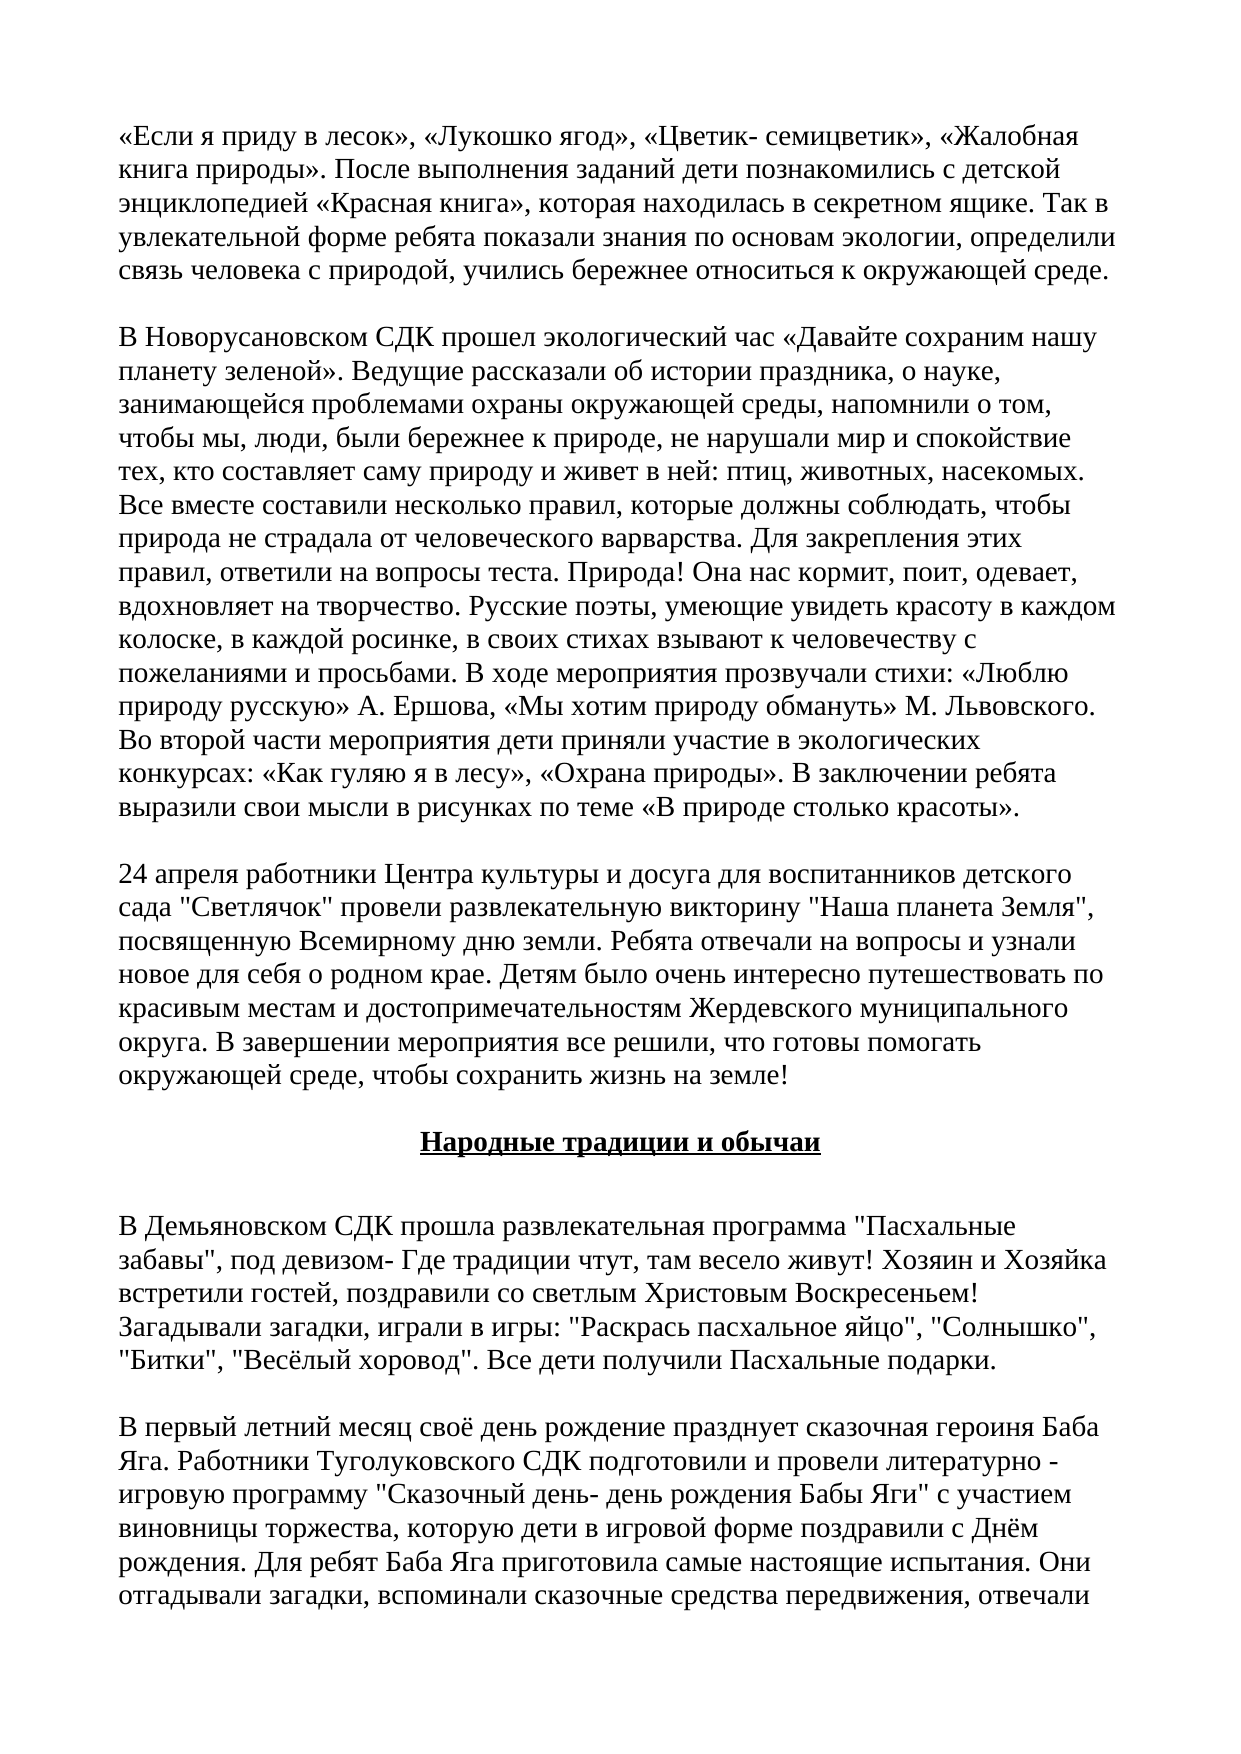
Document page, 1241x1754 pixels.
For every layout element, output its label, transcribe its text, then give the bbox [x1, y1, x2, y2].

text В первый летний месяц своё день рождение празднует сказочная героиня Баба Яга. Работники Туголуковского СДК подготовили и провели литературно - игровую программу "Сказочный день- день рождения Бабы Яги" с участием виновницы торжества, которую дети в игровой форме поздравили с Днём рождения. Для ребят Баба Яга приготовила самые настоящие испытания. Они отгадывали загадки, вспоминали сказочные средства передвижения, отвечали [118, 1409, 1122, 1611]
text Народные традиции и обычаи [118, 1124, 1122, 1158]
text В Новорусановском СДК прошел экологический час «Давайте сохраним нашу планету зеленой». Ведущие рассказали об истории праздника, о науке, занимающейся проблемами охраны окружающей среды, напомнили о том, чтобы мы, люди, были бережнее к природе, не нарушали мир и спокойствие тех, кто составляет саму природу и живет в ней: птиц, животных, насекомых. Все вместе составили несколько правил, которые должны соблюдать, чтобы природа не страдала от человеческого варварства. Для закрепления этих правил, ответили на вопросы теста. Природа! Она нас кормит, поит, одевает, вдохновляет на творчество. Русские поэты, умеющие увидеть красоту в каждом колоске, в каждой росинке, в своих стихах взывают к человечеству с пожеланиями и просьбами. В ходе мероприятия прозвучали стихи: «Люблю природу русскую» А. Ершова, «Мы хотим природу обмануть» М. Львовского. Во второй части мероприятия дети приняли участие в экологических конкурсах: «Как гуляю я в лесу», «Охрана природы». В заключении ребята выразили свои мысли в рисунках по теме «В природе столько красоты». [118, 319, 1122, 822]
text 24 апреля работники Центра культуры и досуга для воспитанников детского сада "Светлячок" провели развлекательную викторину "Наша планета Земля", посвященную Всемирному дню земли. Ребята отвечали на вопросы и узнали новое для себя о родном крае. Детям было очень интересно путешествовать по красивым местам и достопримечательностям Жердевского муниципального округа. В завершении мероприятия все решили, что готовы помогать окружающей среде, чтобы сохранить жизнь на земле! [118, 856, 1122, 1091]
text «Если я приду в лесок», «Лукошко ягод», «Цветик- семицветик», «Жалобная книга природы». После выполнения заданий дети познакомились с детской энциклопедией «Красная книга», которая находилась в секретном ящике. Так в увлекательной форме ребята показали знания по основам экологии, определили связь человека с природой, учились бережнее относиться к окружающей среде. [118, 118, 1122, 286]
text В Демьяновском СДК прошла развлекательная программа "Пасхальные забавы", под девизом- Где традиции чтут, там весело живут! Хозяин и Хозяйка встретили гостей, поздравили со светлым Христовым Воскресеньем! Загадывали загадки, играли в игры: "Раскрась пасхальное яйцо", "Солнышко", "Битки", "Весёлый хоровод". Все дети получили Пасхальные подарки. [118, 1208, 1122, 1376]
